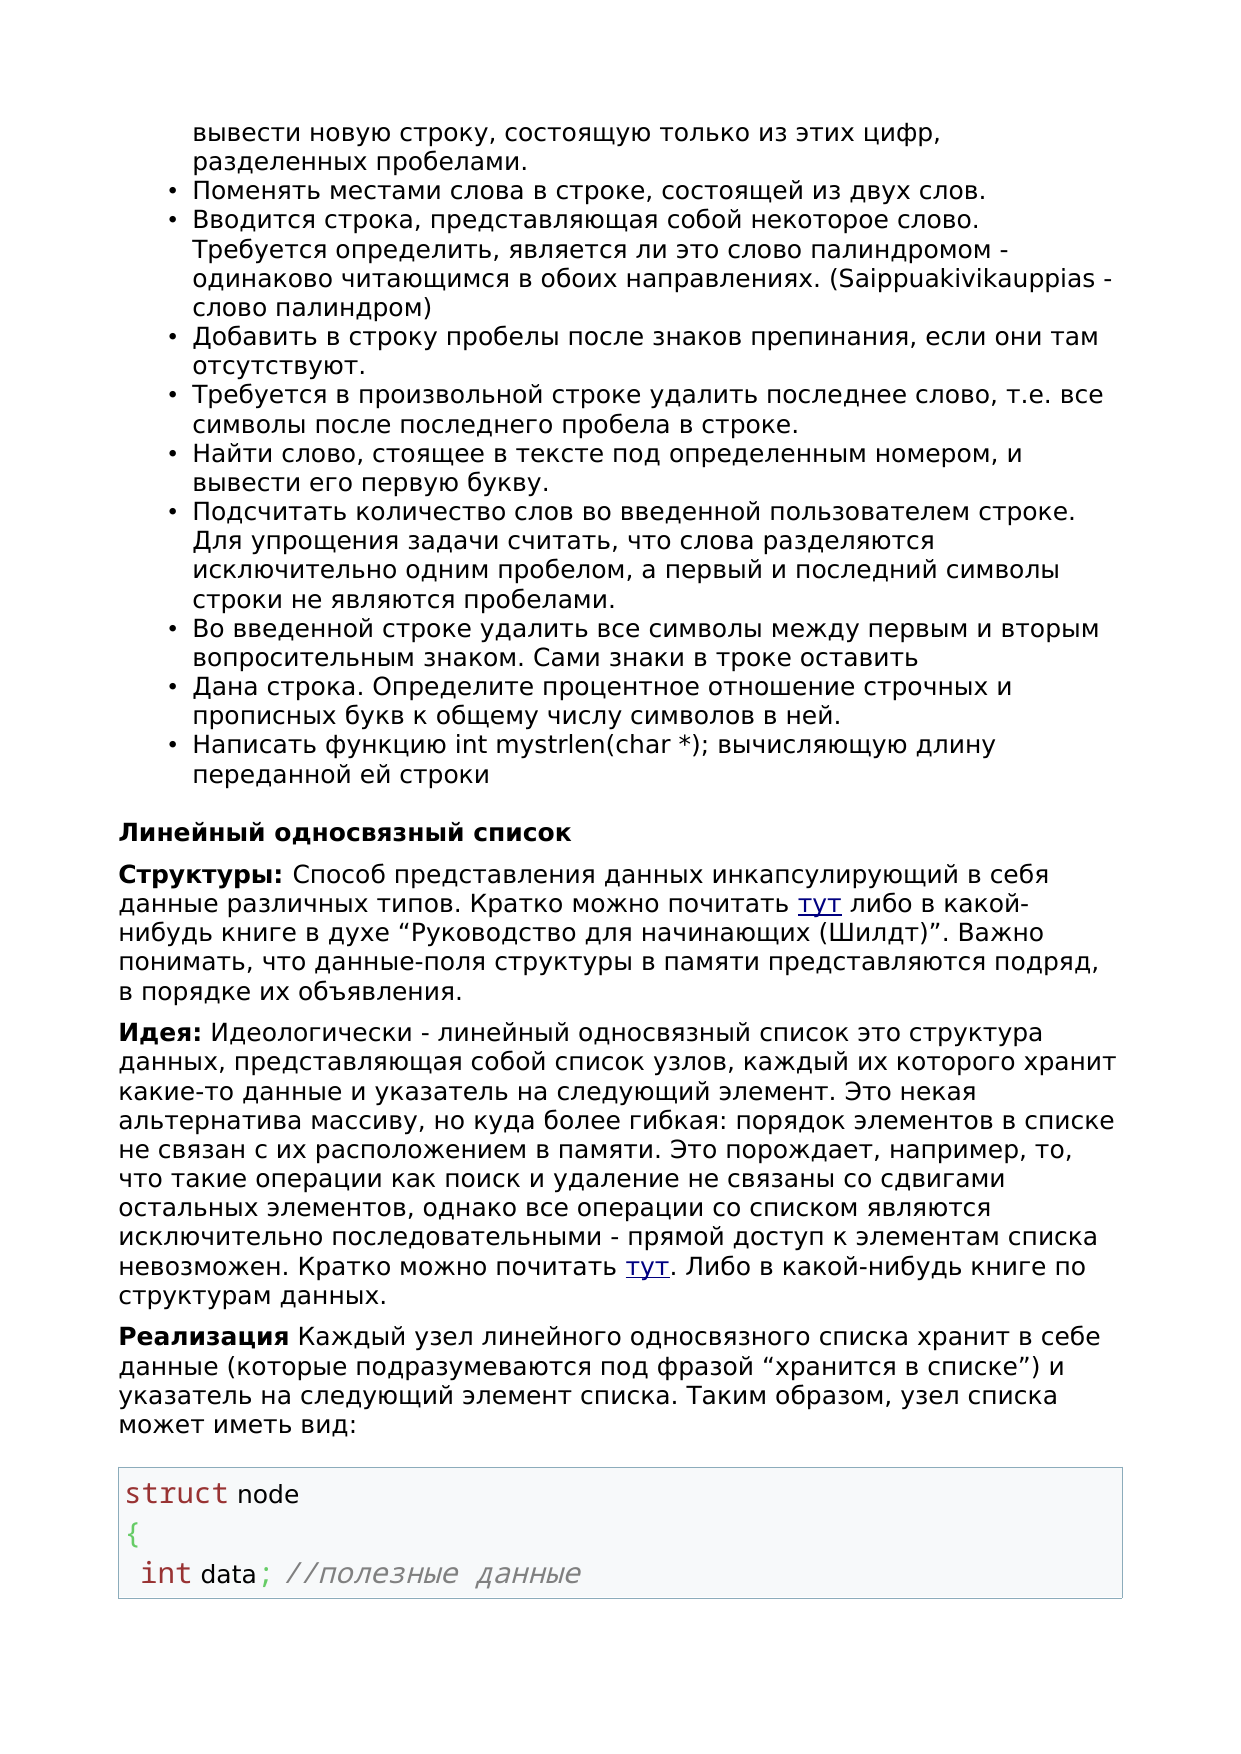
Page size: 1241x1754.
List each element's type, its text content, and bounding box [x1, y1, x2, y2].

table_header struct node { int data; //полезные данные [119, 1468, 1122, 1597]
text Реализация Каждый узел линейного односвязного списка хранит в себе данные (которые подразумеваются под фразой “хранится в списке”) и указатель на следующий элемент списка. Таким образом, узел списка может иметь вид: [118, 1323, 1122, 1439]
list Требуется в произвольной строке удалить последнее слово, т.е. все символы после последнего пробела в строке. [177, 381, 1122, 439]
text Структуры: Способ представления данных инкапсулирующий в себя данные различных типов. Кратко можно почитать тут либо в какой-нибудь книге в духе “Руководство для начинающих (Шилдт)”. Важно понимать, что данные-поля структуры в памяти представляются подряд, в порядке их объявления. [118, 860, 1122, 1006]
list Во введенной строке удалить все символы между первым и вторым вопросительным знаком. Сами знаки в троке оставить [177, 614, 1122, 672]
list Поменять местами слова в строке, состоящей из двух слов. [177, 176, 1122, 206]
list Вводится строка, представляющая собой некоторое слово. Требуется определить, является ли это слово палиндромом - одинаково читающимся в обоих направлениях. (Saippuakivikauppias - слово палиндром) [177, 206, 1122, 322]
text Идея: Идеологически - линейный односвязный список это структура данных, представляющая собой список узлов, каждый их которого хранит какие-то данные и указатель на следующий элемент. Это некая альтернатива массиву, но куда более гибкая: порядок элементов в списке не связан с их расположением в памяти. Это порождает, например, то, что такие операции как поиск и удаление не связаны со сдвигами остальных элементов, однако все операции со списком являются исключительно последовательными - прямой доступ к элементам списка невозможен. Кратко можно почитать тут. Либо в какой-нибудь книге по структурам данных. [118, 1018, 1122, 1310]
list Написать функцию int mystrlen(char *); вычисляющую длину переданной ей строки [177, 731, 1122, 789]
list вывести новую строку, состоящую только из этих цифр, разделенных пробелами. [177, 118, 1122, 176]
text Линейный односвязный список [118, 818, 1122, 848]
list Дана строка. Определите процентное отношение строчных и прописных букв к общему числу символов в ней. [177, 672, 1122, 731]
list Подсчитать количество слов во введенной пользователем строке. Для упрощения задачи считать, что слова разделяются исключительно одним пробелом, а первый и последний символы строки не являются пробелами. [177, 497, 1122, 614]
list Добавить в строку пробелы после знаков препинания, если они там отсутствуют. [177, 322, 1122, 381]
list Найти слово, стоящее в тексте под определенным номером, и вывести его первую букву. [177, 439, 1122, 497]
